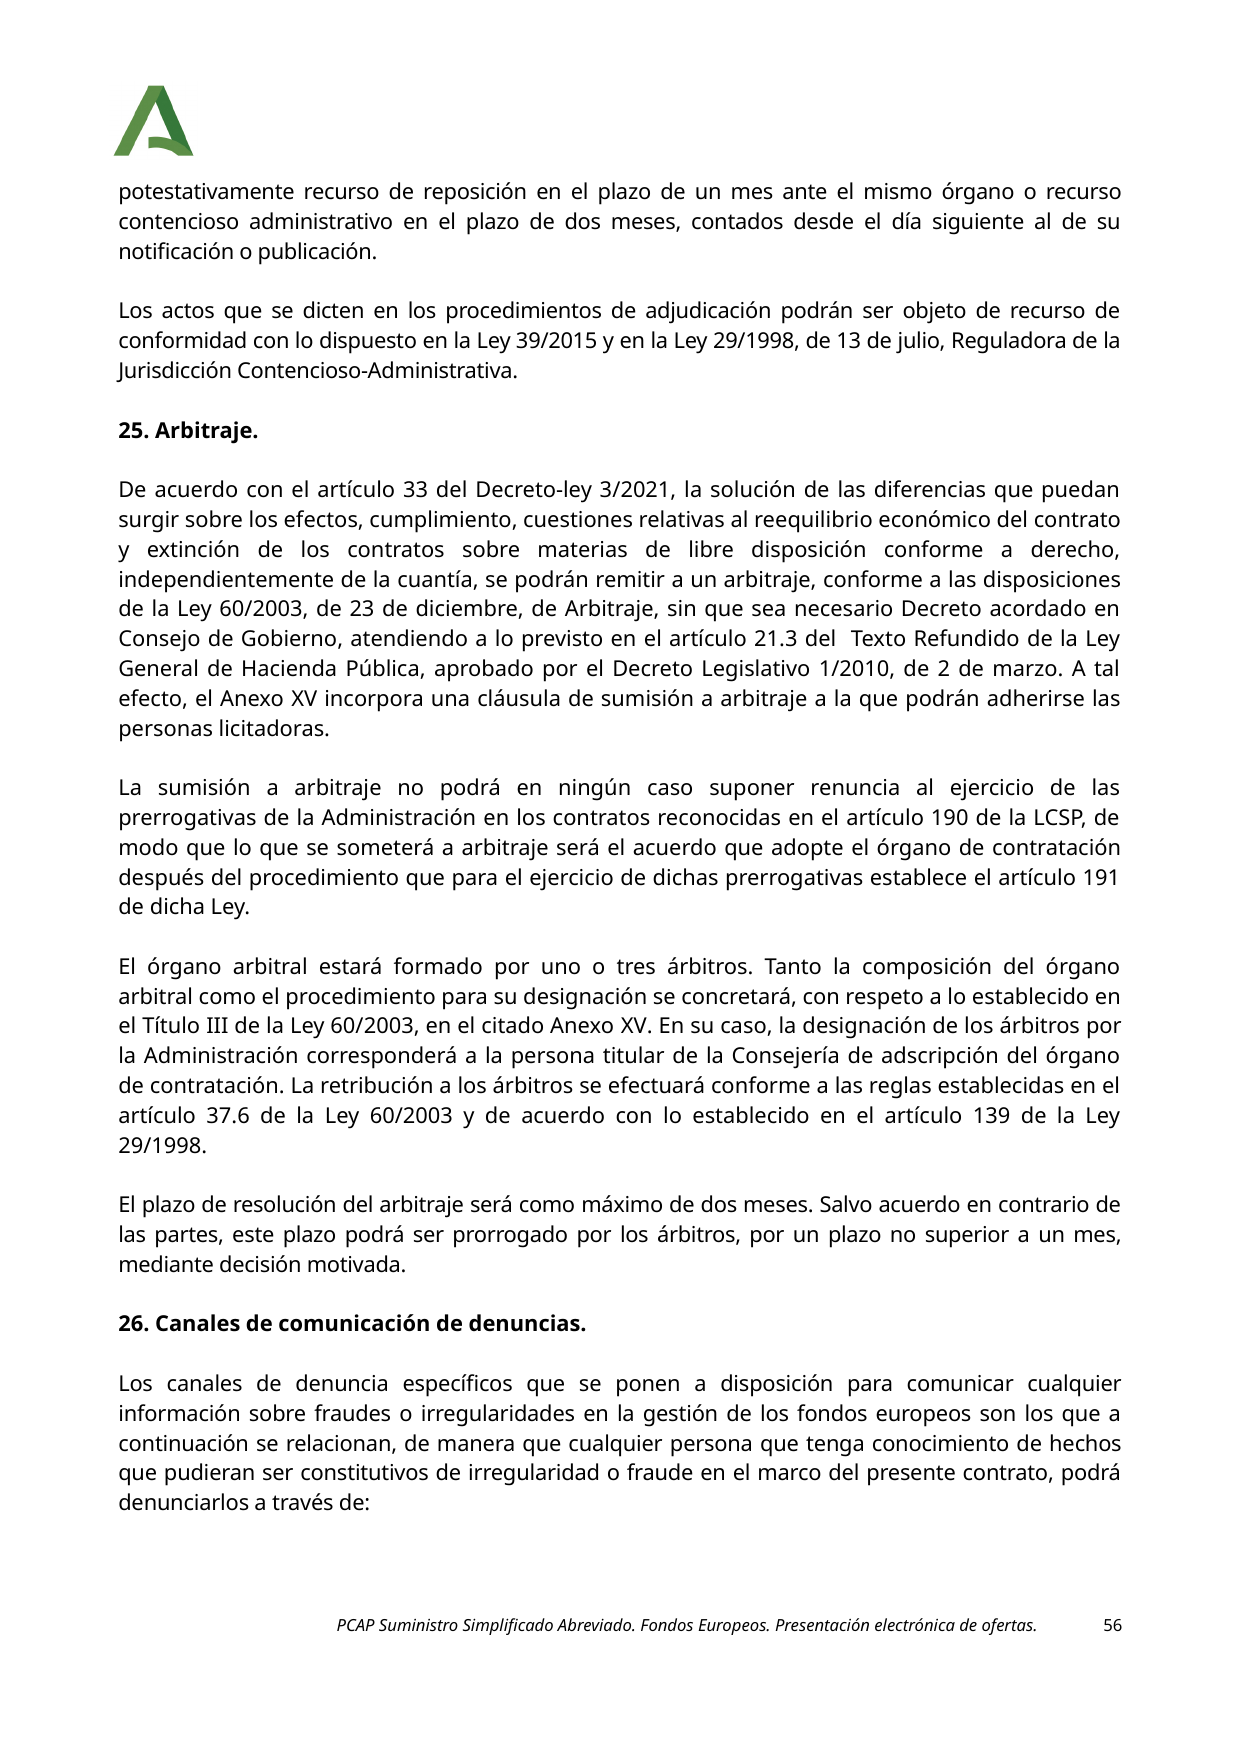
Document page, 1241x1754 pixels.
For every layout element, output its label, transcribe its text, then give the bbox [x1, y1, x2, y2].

text El órgano arbitral estará formado por uno o tres árbitros. Tanto la composición del órgano arbitral como el procedimiento para su designación se concretará, con respeto a lo establecido en el Título III de la Ley 60/2003, en el citado Anexo XV. En su caso, la designación de los árbitros por la Administración corresponderá a la persona titular de la Consejería de adscripción del órgano de contratación. La retribución a los árbitros se efectuará conforme a las reglas establecidas en el artículo 37.6 de la Ley 60/2003 y de acuerdo con lo establecido en el artículo 139 de la Ley 29/1998. [118, 951, 1122, 1159]
text Los canales de denuncia específicos que se ponen a disposición para comunicar cualquier información sobre fraudes o irregularidades en la gestión de los fondos europeos son los que a continuación se relacionan, de manera que cualquier persona que tenga conocimiento de hechos que pudieran ser constitutivos de irregularidad o fraude en el marco del presente contrato, podrá denunciarlos a través de: [118, 1368, 1122, 1517]
subtitle 26. Canales de comunicación de denuncias. [118, 1308, 1122, 1338]
subtitle 25. Arbitraje. [118, 415, 1122, 444]
text potestativamente recurso de reposición en el plazo de un mes ante el mismo órgano o recurso contencioso administrativo en el plazo de dos meses, contados desde el día siguiente al de su notificación o publicación. [118, 176, 1122, 266]
text De acuerdo con el artículo 33 del Decreto-ley 3/2021, la solución de las diferencias que puedan surgir sobre los efectos, cumplimiento, cuestiones relativas al reequilibrio económico del contrato y extinción de los contratos sobre materias de libre disposición conforme a derecho, independientemente de la cuantía, se podrán remitir a un arbitraje, conforme a las disposiciones de la Ley 60/2003, de 23 de diciembre, de Arbitraje, sin que sea necesario Decreto acordado en Consejo de Gobierno, atendiendo a lo previsto en el artículo 21.3 del Texto Refundido de la Ley General de Hacienda Pública, aprobado por el Decreto Legislativo 1/2010, de 2 de marzo. A tal efecto, el Anexo XV incorpora una cláusula de sumisión a arbitraje a la que podrán adherirse las personas licitadoras. [118, 474, 1122, 742]
text La sumisión a arbitraje no podrá en ningún caso suponer renuncia al ejercicio de las prerrogativas de la Administración en los contratos reconocidas en el artículo 190 de la LCSP, de modo que lo que se someterá a arbitraje será el acuerdo que adopte el órgano de contratación después del procedimiento que para el ejercicio de dichas prerrogativas establece el artículo 191 de dicha Ley. [118, 772, 1122, 921]
text Los actos que se dicten en los procedimientos de adjudicación podrán ser objeto de recurso de conformidad con lo dispuesto en la Ley 39/2015 y en la Ley 29/1998, de 13 de julio, Reguladora de la Jurisdicción Contencioso-Administrativa. [118, 296, 1122, 385]
picture [109, 81, 198, 160]
text El plazo de resolución del arbitraje será como máximo de dos meses. Salvo acuerdo en contrario de las partes, este plazo podrá ser prorrogado por los árbitros, por un plazo no superior a un mes, mediante decisión motivada. [118, 1189, 1122, 1279]
